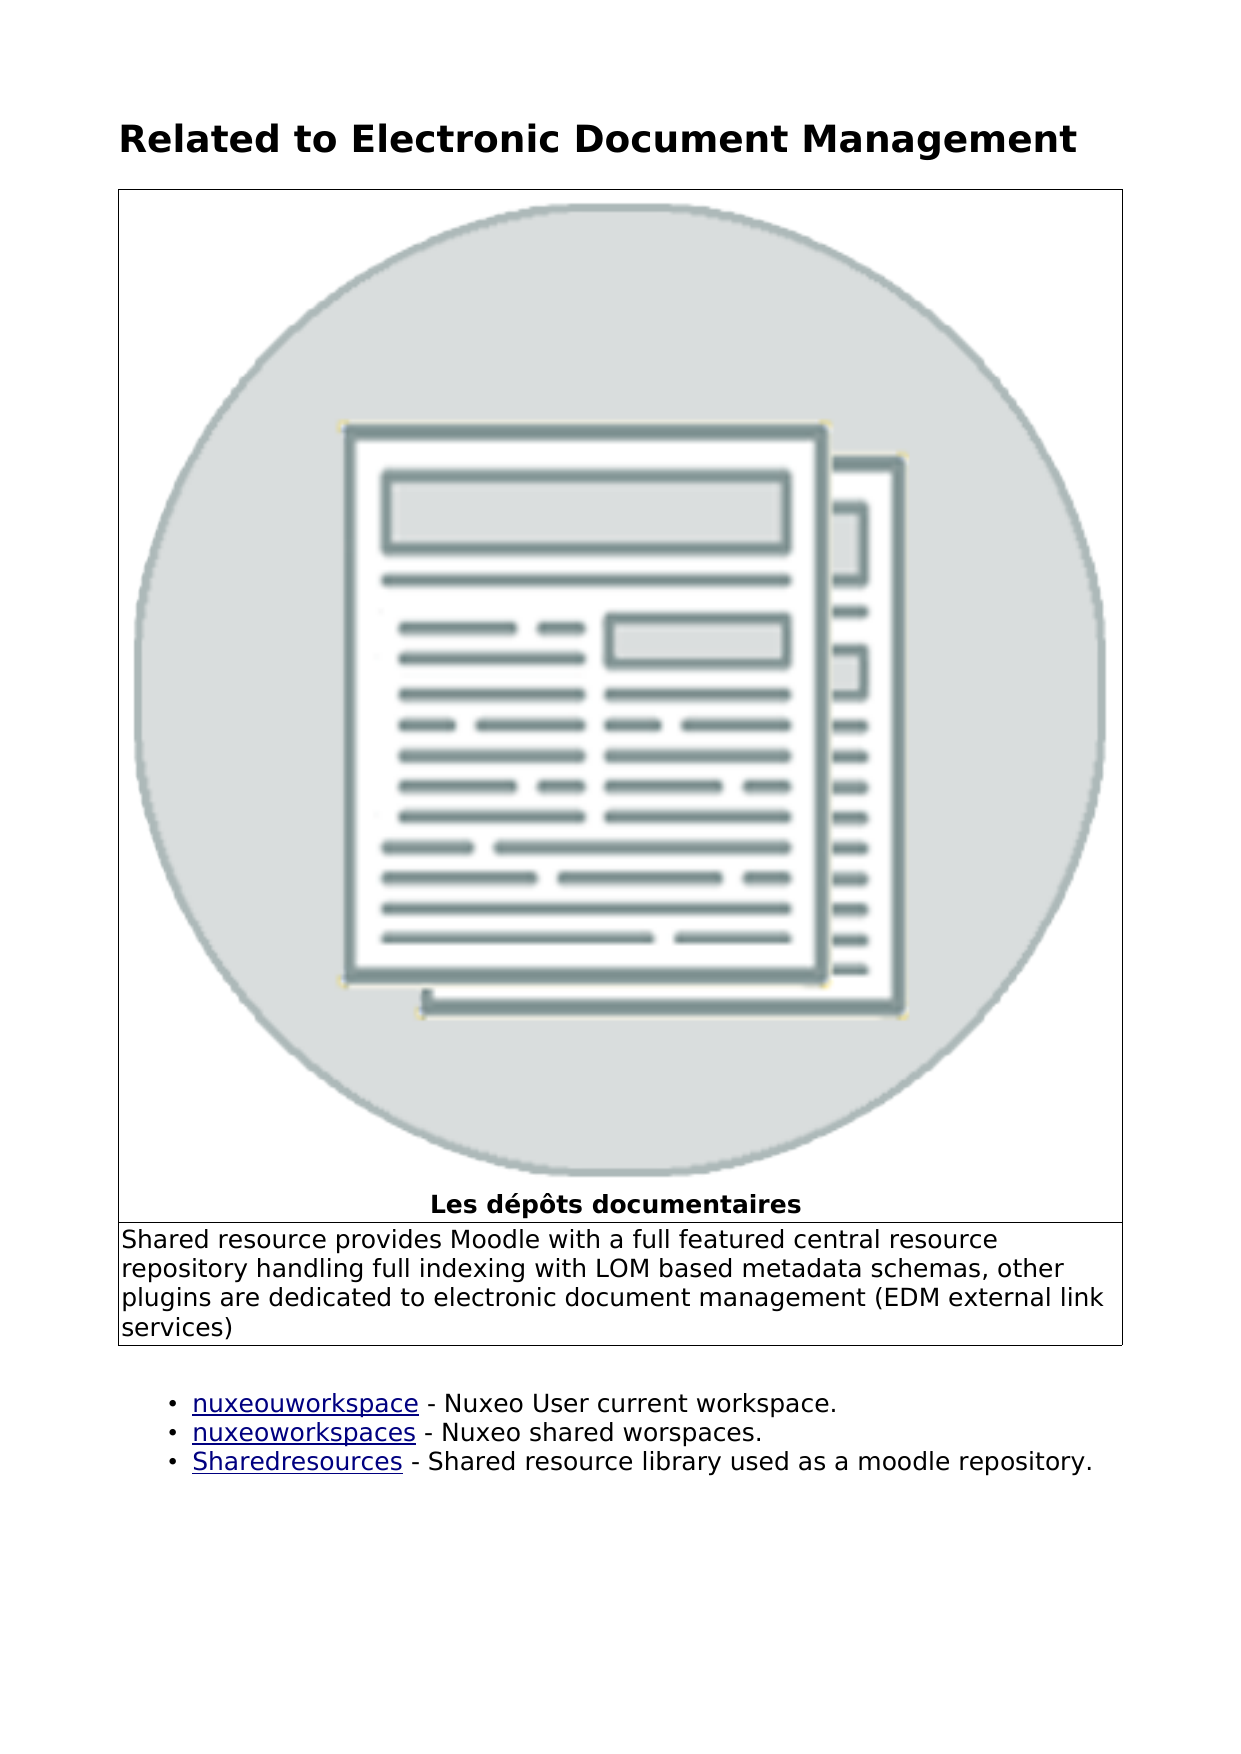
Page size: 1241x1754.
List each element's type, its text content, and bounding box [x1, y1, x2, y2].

list Sharedresources - Shared resource library used as a moodle repository. [177, 1448, 1122, 1477]
list nuxeouworkspace - Nuxeo User current workspace. [177, 1389, 1122, 1418]
table_header Les dépôts documentaires [119, 190, 1122, 1222]
list nuxeoworkspaces - Nuxeo shared worspaces. [177, 1418, 1122, 1448]
subtitle Related to Electronic Document Management [118, 118, 1122, 162]
table_cell Shared resource provides Moodle with a full featured central resource repository handling full indexing with LOM based metadata schemas, other plugins are dedicated to electronic document management (EDM external link services) [119, 1223, 1122, 1345]
picture [121, 192, 1120, 1191]
